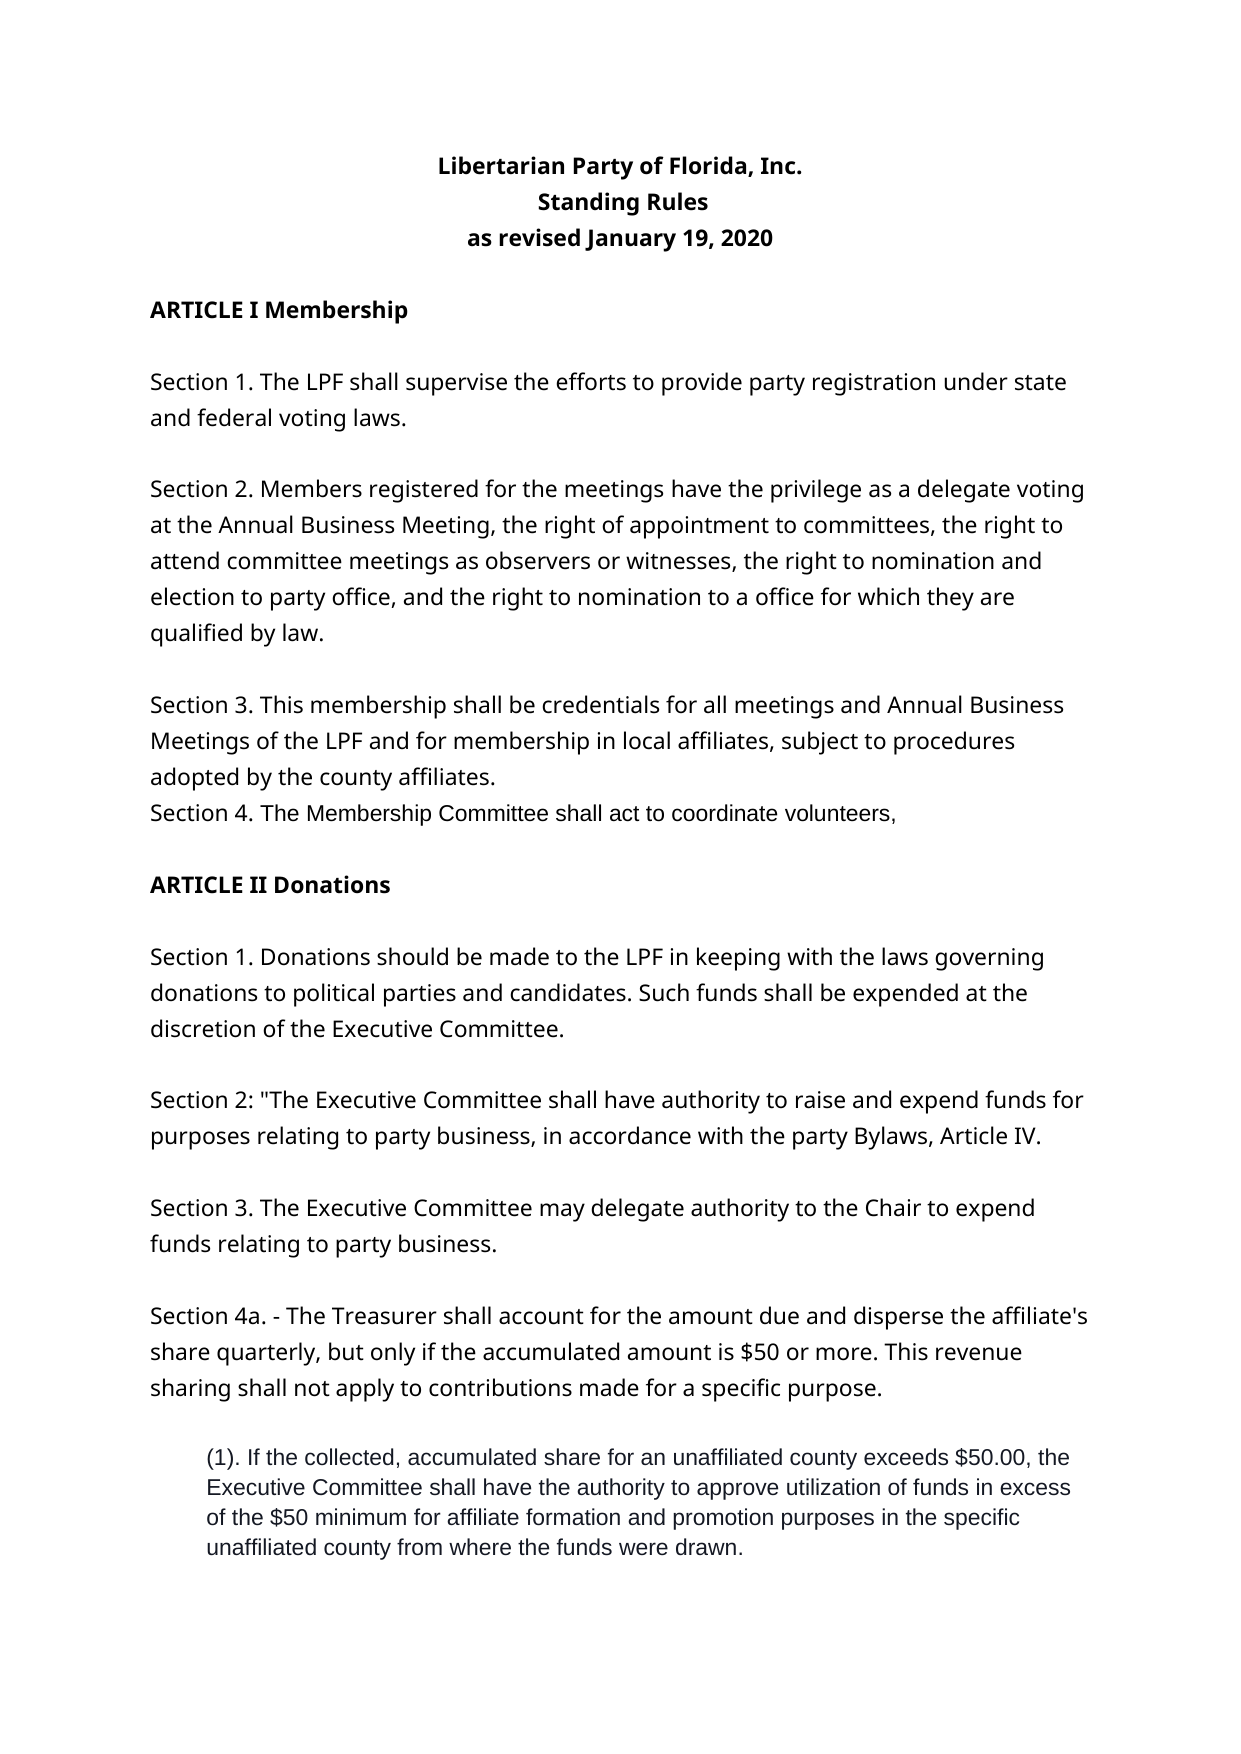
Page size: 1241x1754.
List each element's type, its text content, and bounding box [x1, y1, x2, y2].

text Section 4a. - The Treasurer shall account for the amount due and disperse the affiliate's share quarterly, but only if the accumulated amount is $50 or more. This revenue sharing shall not apply to contributions made for a specific purpose. [150, 1300, 1090, 1403]
text Section 2. Members registered for the meetings have the privilege as a delegate voting at the Annual Business Meeting, the right of appointment to committees, the right to attend committee meetings as observers or witnesses, the right to nomination and election to party office, and the right to nomination to a office for which they are qualified by law. [150, 473, 1090, 648]
text Section 2: "The Executive Committee shall have authority to raise and expend funds for purposes relating to party business, in accordance with the party Bylaws, Article IV. [150, 1084, 1090, 1152]
text ARTICLE II Donations [150, 869, 1090, 900]
text Section 1. The LPF shall supervise the efforts to provide party registration under state and federal voting laws. [150, 366, 1090, 433]
text as revised January 19, 2020 [150, 222, 1090, 253]
text Libertarian Party of Florida, Inc. [150, 150, 1090, 181]
text Section 1. Donations should be made to the LPF in keeping with the laws governing donations to political parties and candidates. Such funds shall be expended at the discretion of the Executive Committee. [150, 941, 1090, 1044]
text ARTICLE I Membership [150, 294, 1090, 325]
text Section 4. The Membership Committee shall act to coordinate volunteers, [150, 797, 1090, 828]
text Standing Rules [150, 186, 1090, 217]
text (1). If the collected, accumulated share for an unaffiliated county exceeds $50.00, the Executive Committee shall have the authority to approve utilization of funds in excess of the $50 minimum for affiliate formation and promotion purposes in the specific unaffiliated county from where the funds were drawn. [206, 1444, 1090, 1561]
text Section 3. This membership shall be credentials for all meetings and Annual Business Meetings of the LPF and for membership in local affiliates, subject to procedures adopted by the county affiliates. [150, 689, 1090, 792]
text Section 3. The Executive Committee may delegate authority to the Chair to expend funds relating to party business. [150, 1192, 1090, 1259]
